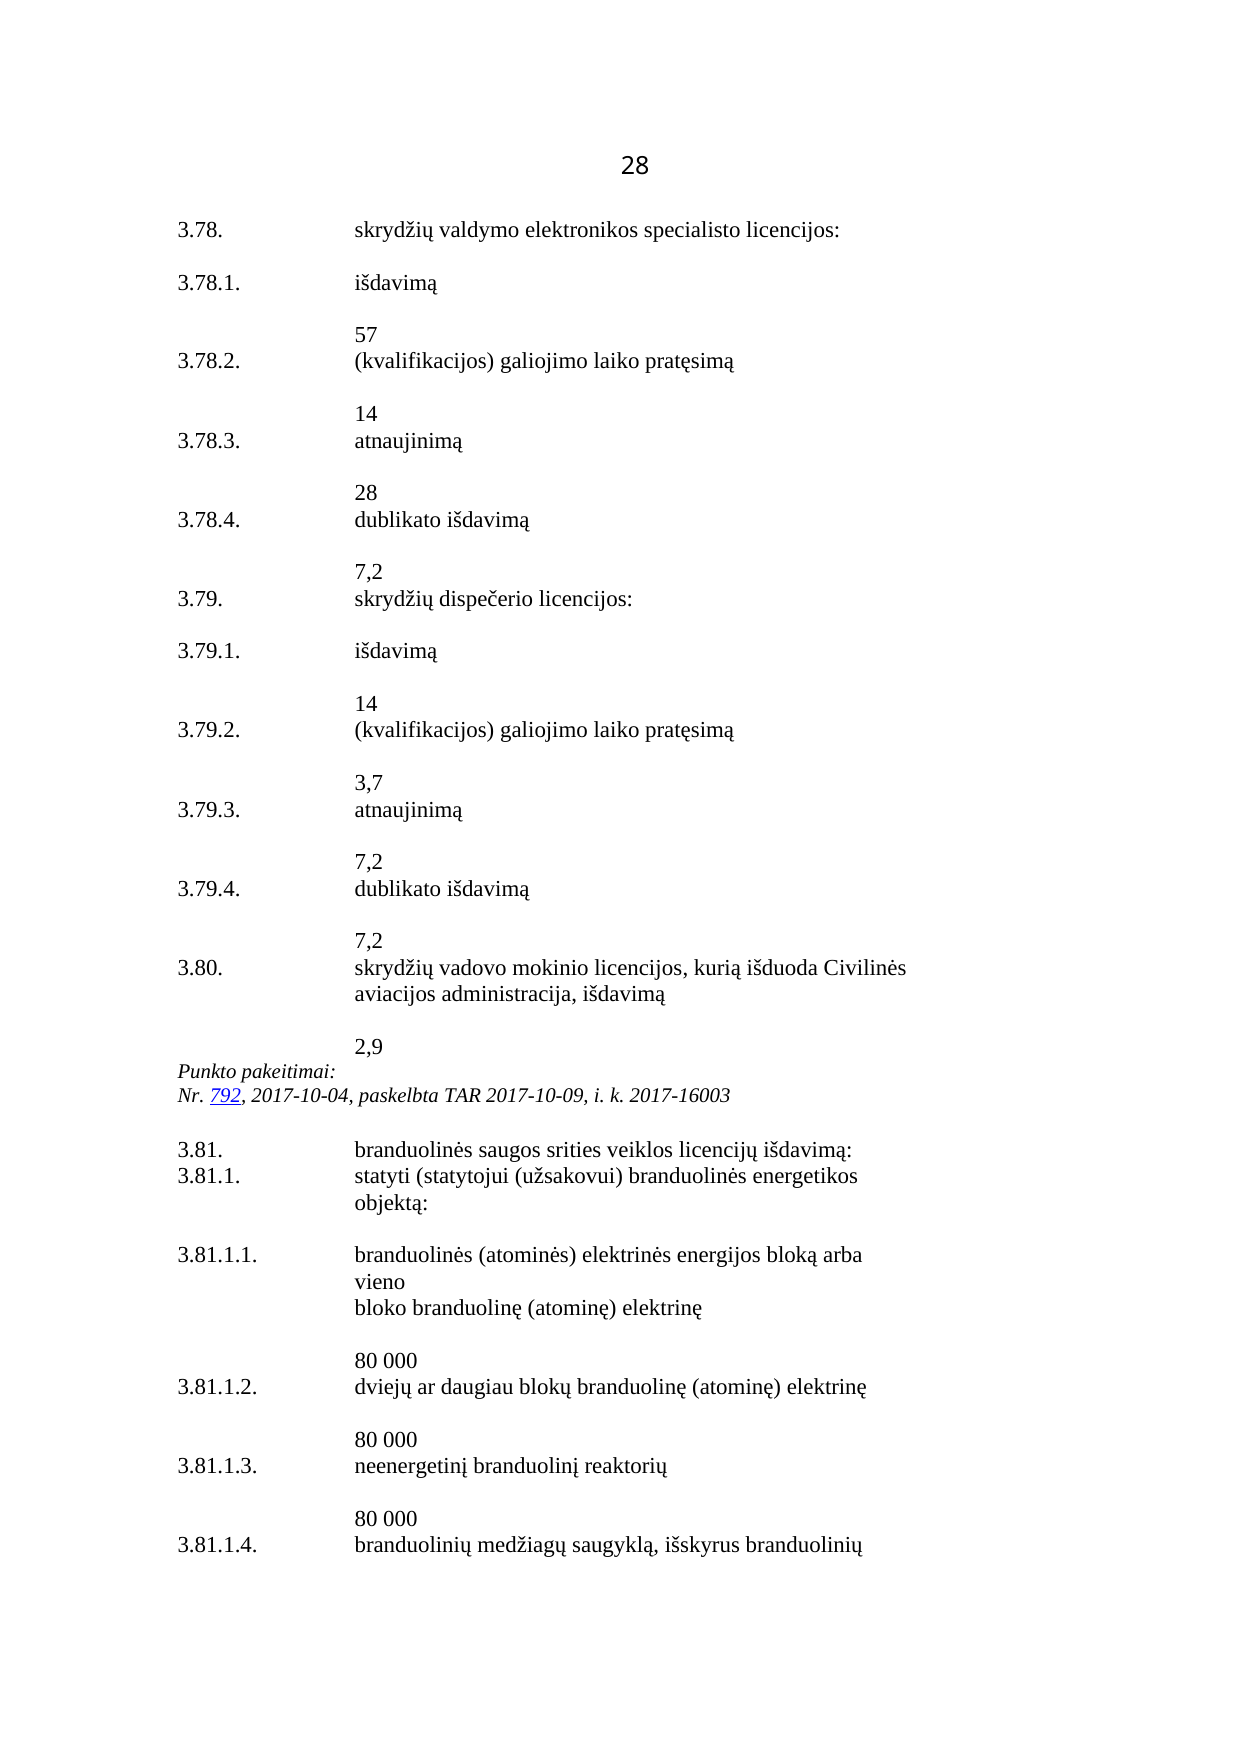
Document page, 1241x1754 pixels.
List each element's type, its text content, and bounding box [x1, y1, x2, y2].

text 3.80. skrydžių vadovo mokinio licencijos, kurią išduoda Civilinės [177, 954, 945, 980]
text 3.78.2. (kvalifikacijos) galiojimo laiko pratęsimą 14 [177, 348, 945, 427]
text aviacijos administracija, išdavimą 2,9 [354, 980, 945, 1059]
text 3.81.1. statyti (statytojui (užsakovui) branduolinės energetikos [177, 1162, 892, 1189]
text 3.78.3. atnaujinimą 28 [177, 427, 945, 506]
text 3.78.4. dublikato išdavimą 7,2 [177, 506, 945, 585]
text 3.78. skrydžių valdymo elektronikos specialisto licencijos: [177, 216, 945, 268]
text Punkto pakeitimai: [177, 1059, 1093, 1083]
text 3.79.2. (kvalifikacijos) galiojimo laiko pratęsimą 3,7 [177, 717, 945, 796]
text 3.79.4. dublikato išdavimą 7,2 [177, 875, 945, 954]
text 3.81.1.2. dviejų ar daugiau blokų branduolinę (atominę) elektrinę 80 000 [177, 1373, 892, 1452]
text 3.78.1. išdavimą 57 [177, 268, 945, 348]
text 3.81.1.4. branduolinių medžiagų saugyklą, išskyrus branduolinių [177, 1531, 945, 1558]
text 3.79.1. išdavimą 14 [177, 637, 945, 717]
text objektą: [354, 1189, 892, 1241]
text 3.81. branduolinės saugos srities veiklos licencijų išdavimą: [177, 1136, 892, 1162]
text bloko branduolinę (atominę) elektrinę 80 000 [354, 1294, 892, 1373]
text 3.81.1.3. neenergetinį branduolinį reaktorių 80 000 [177, 1452, 892, 1531]
text 3.79. skrydžių dispečerio licencijos: [177, 585, 945, 637]
text 3.81.1.1. branduolinės (atominės) elektrinės energijos bloką arba vieno [177, 1241, 892, 1294]
text 3.79.3. atnaujinimą 7,2 [177, 796, 945, 875]
text Nr. 792, 2017-10-04, paskelbta TAR 2017-10-09, i. k. 2017-16003 [177, 1083, 1093, 1107]
